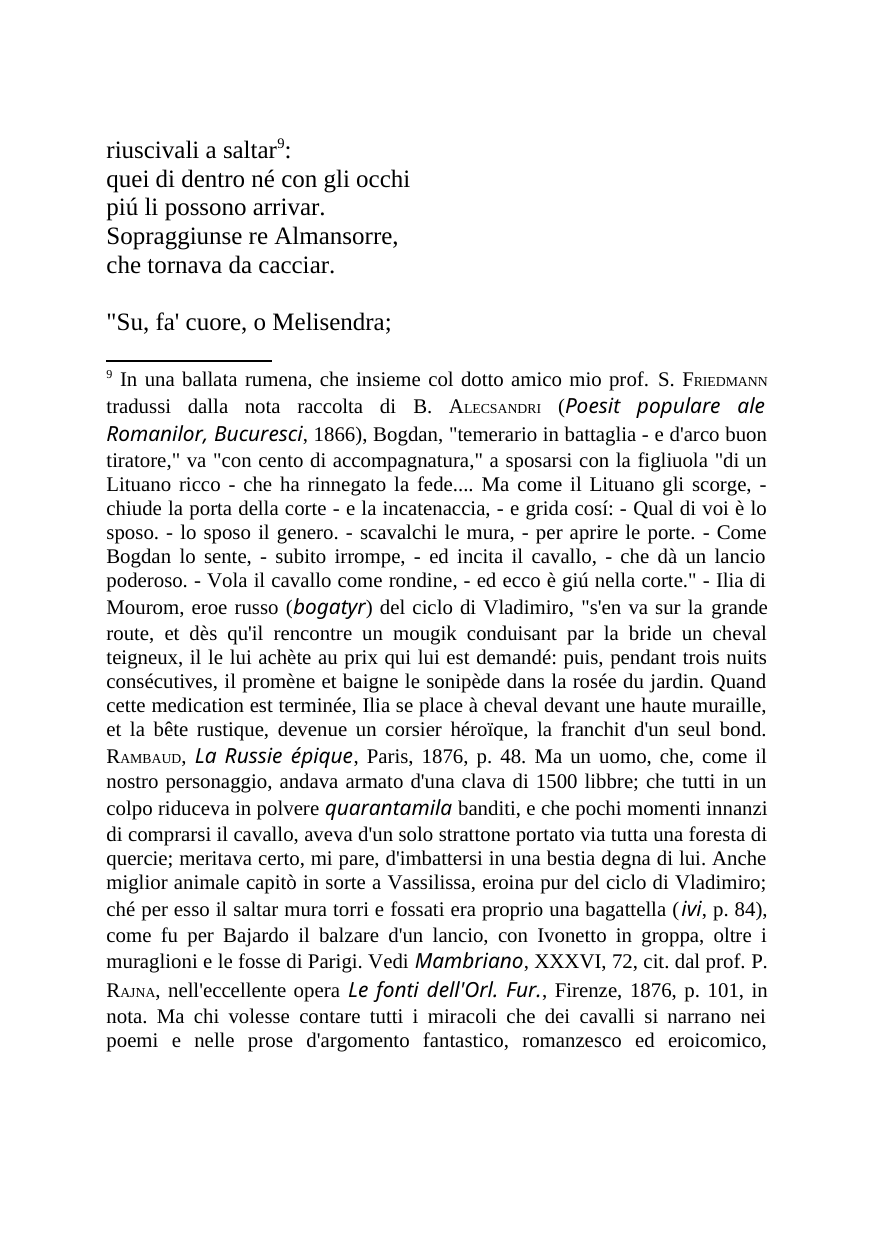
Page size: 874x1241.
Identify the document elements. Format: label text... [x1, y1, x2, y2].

text che tornava da cacciar. [106, 250, 768, 279]
text riuscivali a saltar: [106, 135, 768, 164]
text In una ballata rumena, che insieme col dotto amico mio prof. S. Friedmann tradussi dalla nota raccolta di B. Alecsandri (Poesit populare ale Romanilor, Bucuresci, 1866), Bogdan, "temerario in battaglia - e d'arco buon tiratore," va "con cento di accompagnatura," a sposarsi con la figliuola "di un Lituano ricco - che ha rinnegato la fede.... Ma come il Lituano gli scorge, - chiude la porta della corte - e la incatenaccia, - e grida cosí: - Qual di voi è lo sposo. - lo sposo il genero. - scavalchi le mura, - per aprire le porte. - Come Bogdan lo sente, - subito irrompe, - ed incita il cavallo, - che dà un lancio poderoso. - Vola il cavallo come rondine, - ed ecco è giú nella corte." - Ilia di Mourom, eroe russo (bogatyr) del ciclo di Vladimiro, "s'en va sur la grande route, et dès qu'il rencontre un mougik conduisant par la bride un cheval teigneux, il le lui achète au prix qui lui est demandé: puis, pendant trois nuits consécutives, il promène et baigne le sonipède dans la rosée du jardin. Quand cette medication est terminée, Ilia se place à cheval devant une haute muraille, et la bête rustique, devenue un corsier héroïque, la franchit d'un seul bond. Rambaud, La Russie épique, Paris, 1876, p. 48. Ma un uomo, che, come il nostro personaggio, andava armato d'una clava di 1500 libbre; che tutti in un colpo riduceva in polvere quarantamila banditi, e che pochi momenti innanzi di comprarsi il cavallo, aveva d'un solo strattone portato via tutta una foresta di quercie; meritava certo, mi pare, d'imbattersi in una bestia degna di lui. Anche miglior animale capitò in sorte a Vassilissa, eroina pur del ciclo di Vladimiro; ché per esso il saltar mura torri e fossati era proprio una bagattella (ivi, p. 84), come fu per Bajardo il balzare d'un lancio, con Ivonetto in groppa, oltre i muraglioni e le fosse di Parigi. Vedi Mambriano, XXXVI, 72, cit. dal prof. P. Rajna, nell'eccellente opera Le fonti dell'Orl. Fur., Firenze, 1876, p. 101, in nota. Ma chi volesse contare tutti i miracoli che dei cavalli si narrano nei poemi e nelle prose d'argomento fantastico, romanzesco ed eroicomico, facendosi da' piú antichi e calando giú giú fino al Ricciardetto del Forteguerri, anzi fino all'Orlando Savio del Bagnoli; ne avrebbe per un bel pezzo. [106, 367, 768, 1052]
text quei di dentro né con gli occhi [106, 164, 768, 192]
text piú li possono arrivar. [106, 192, 768, 221]
text "Su, fa' cuore, o Melisendra; [106, 307, 768, 336]
text Sopraggiunse re Almansorre, [106, 221, 768, 250]
